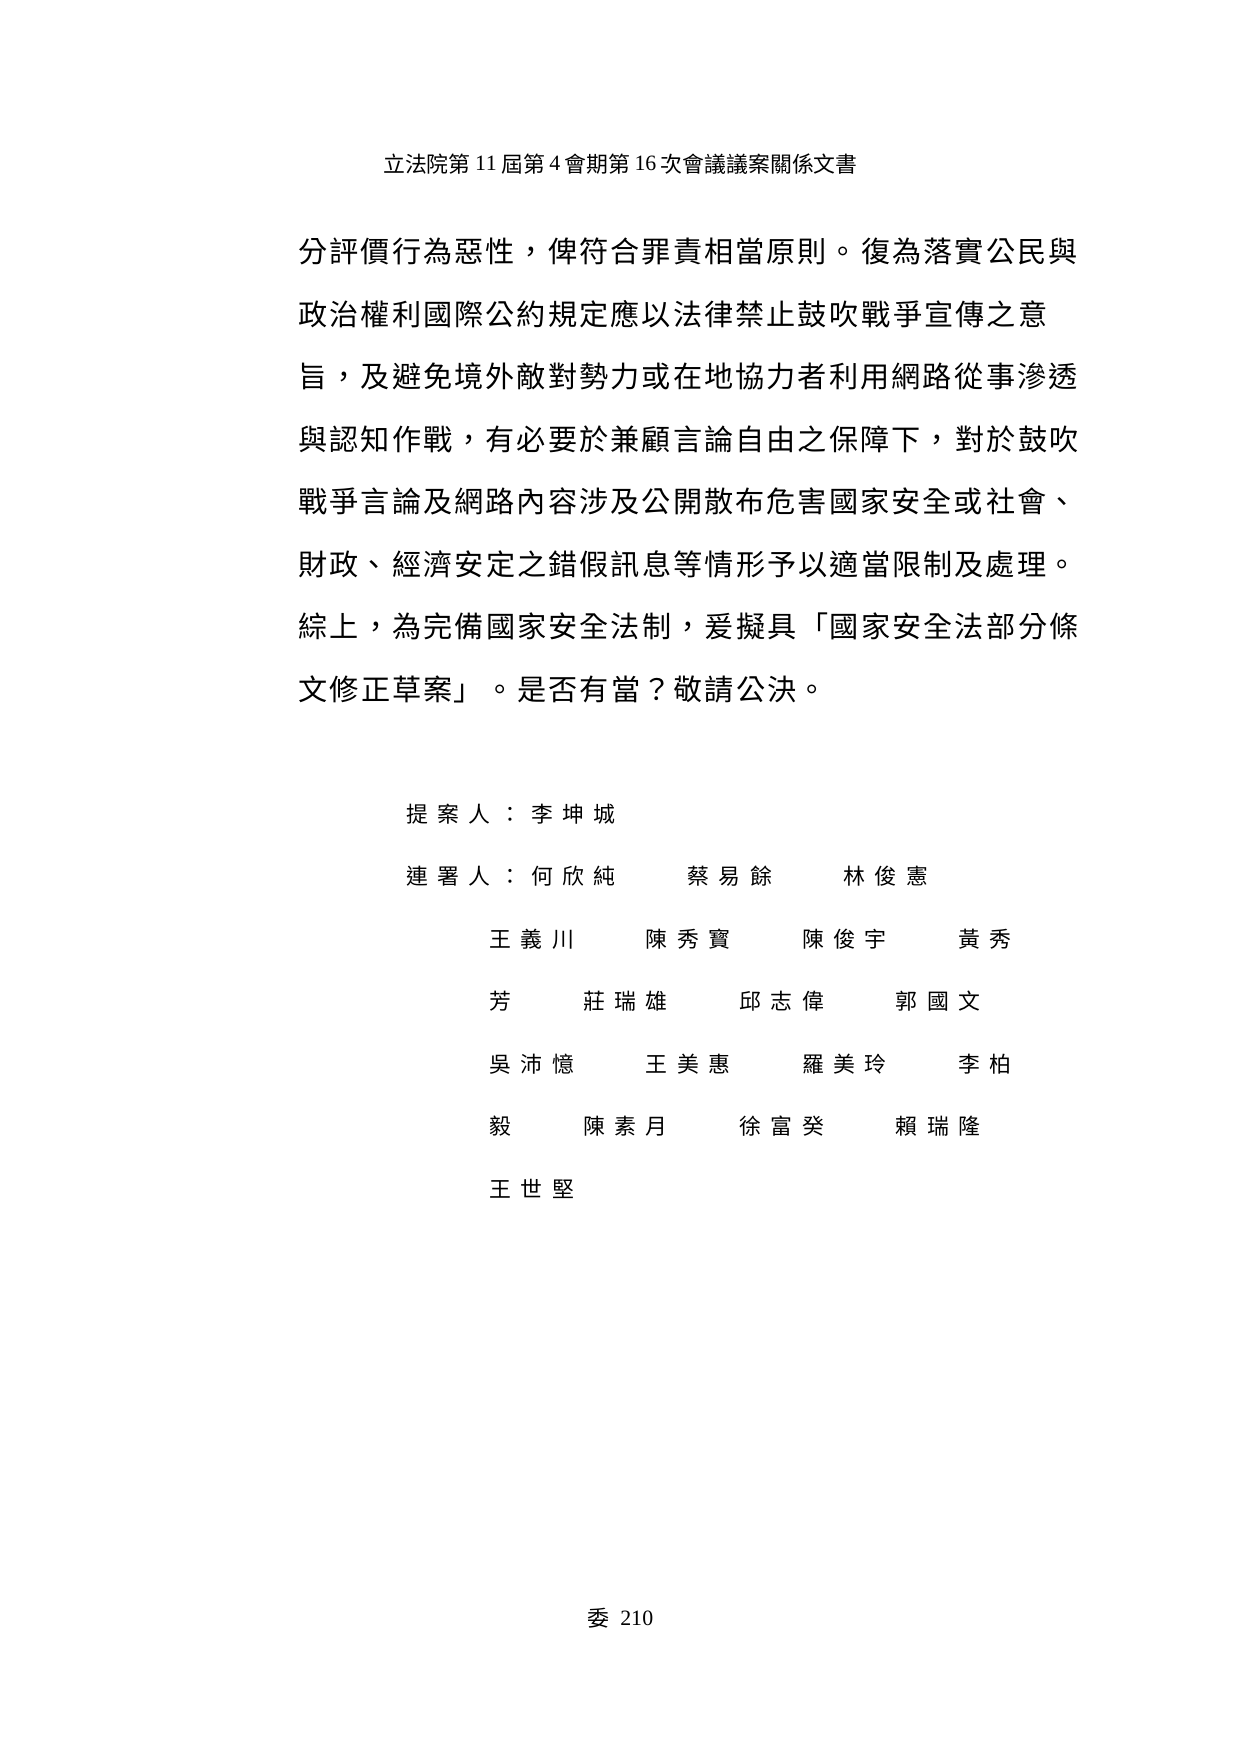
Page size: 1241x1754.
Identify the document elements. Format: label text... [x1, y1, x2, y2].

text 提案人：李坤城 [393, 781, 1023, 844]
text 連署人：何欣純 蔡易餘 林俊憲 王義川 陳秀寳 陳俊宇 黃秀芳 莊瑞雄 邱志偉 郭國文 吳沛憶 王美惠 羅美玲 李柏毅 陳素月 徐富癸 賴瑞隆 王世堅 [393, 844, 1023, 1219]
text 分評價行為惡性，俾符合罪責相當原則。復為落實公民與政治權利國際公約規定應以法律禁止鼓吹戰爭宣傳之意旨，及避免境外敵對勢力或在地協力者利用網路從事滲透與認知作戰，有必要於兼顧言論自由之保障下，對於鼓吹戰爭言論及網路內容涉及公開散布危害國家安全或社會、財政、經濟安定之錯假訊息等情形予以適當限制及處理。綜上，為完備國家安全法制，爰擬具「國家安全法部分條文修正草案」。是否有當？敬請公決。 [206, 219, 1089, 719]
